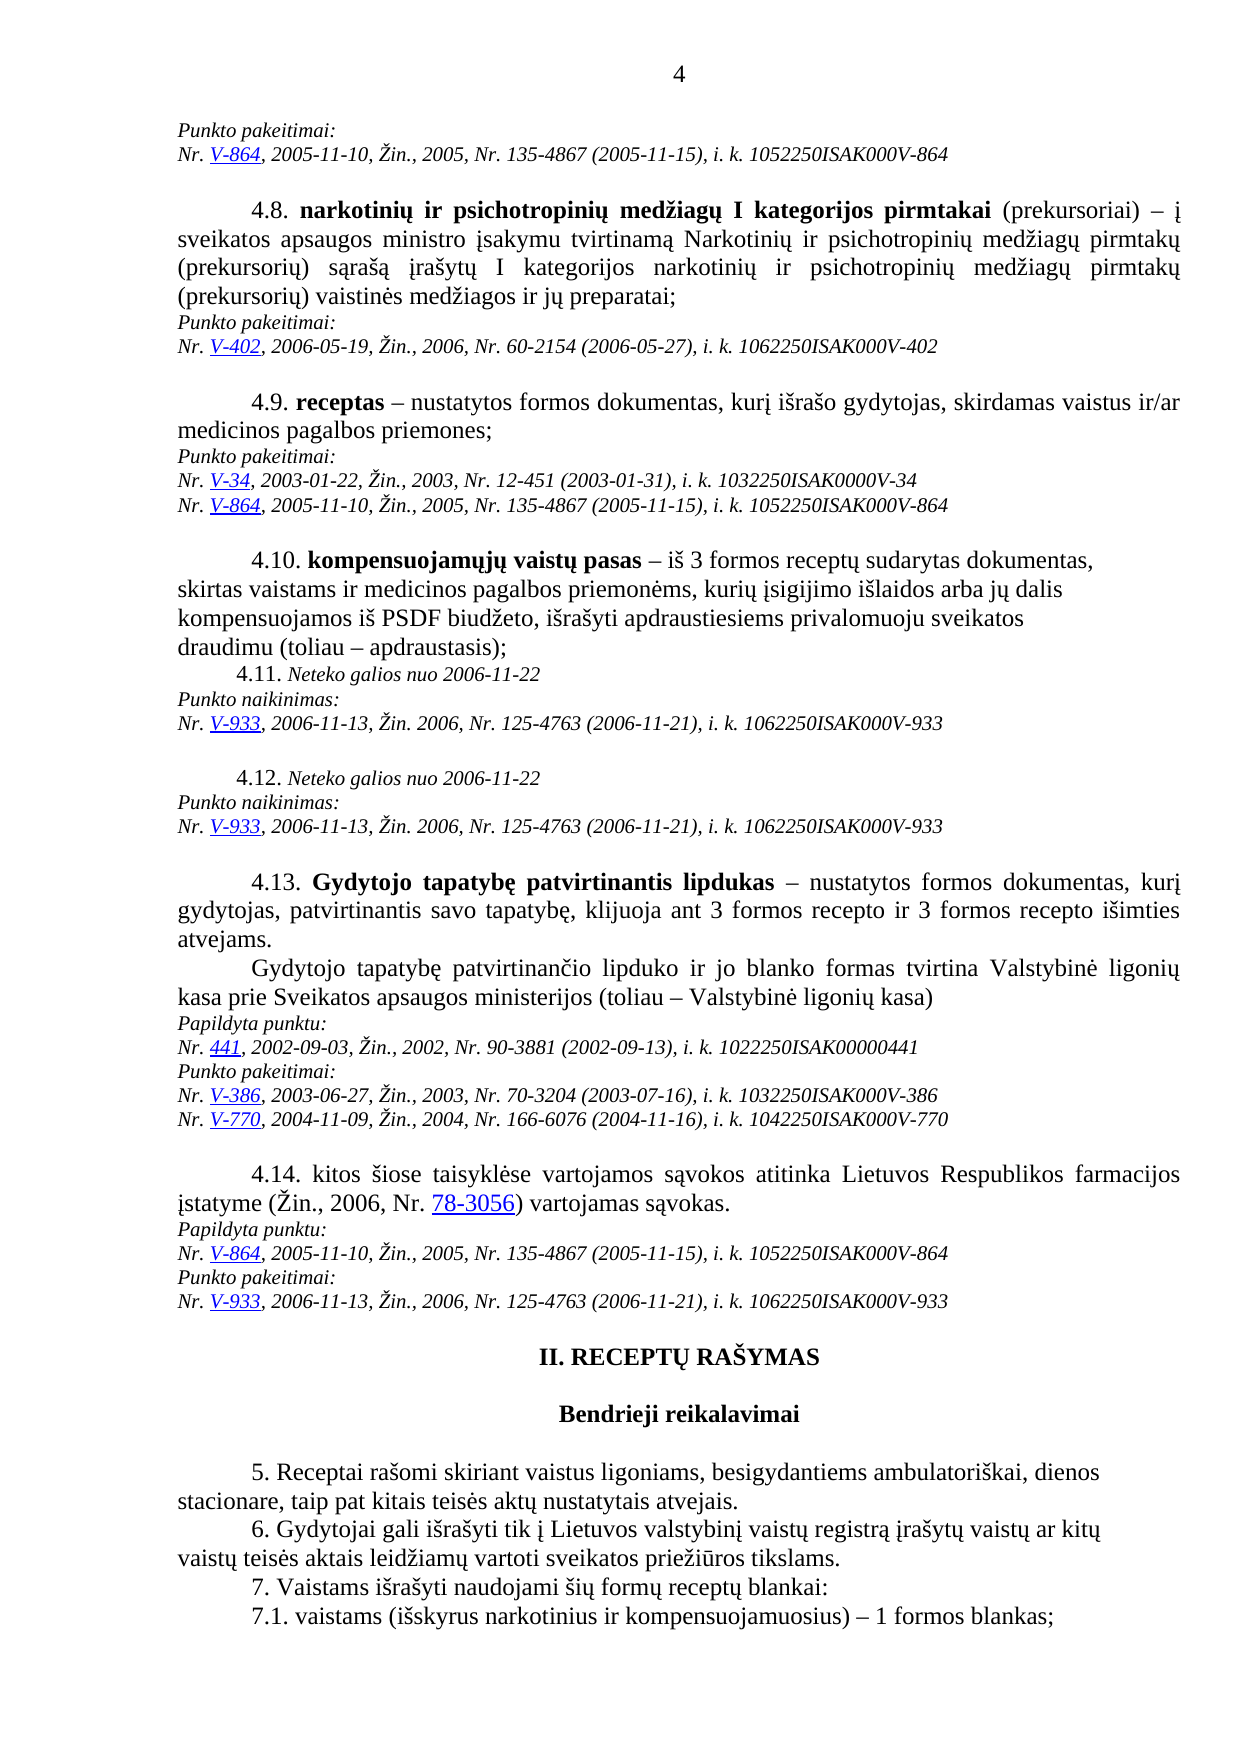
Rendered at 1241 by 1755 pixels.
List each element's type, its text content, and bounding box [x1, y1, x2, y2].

text Papildyta punktu: [177, 1217, 1181, 1241]
text Nr. V-933, 2006-11-13, Žin. 2006, Nr. 125-4763 (2006-11-21), i. k. 1062250ISAK000V-933 [177, 814, 1181, 838]
text Punkto naikinimas: [177, 790, 1181, 814]
text Nr. V-933, 2006-11-13, Žin. 2006, Nr. 125-4763 (2006-11-21), i. k. 1062250ISAK000V-933 [177, 711, 1181, 735]
text Punkto pakeitimai: [177, 310, 1181, 334]
text Nr. V-864, 2005-11-10, Žin., 2005, Nr. 135-4867 (2005-11-15), i. k. 1052250ISAK000V-864 [177, 142, 1181, 166]
text Punkto pakeitimai: [177, 118, 1181, 142]
text 4.11. Neteko galios nuo 2006-11-22 [177, 660, 1181, 687]
text Nr. V-402, 2006-05-19, Žin., 2006, Nr. 60-2154 (2006-05-27), i. k. 1062250ISAK000V-402 [177, 334, 1181, 358]
text Punkto pakeitimai: [177, 1059, 1181, 1083]
text 4.9. receptas – nustatytos formos dokumentas, kurį išrašo gydytojas, skirdamas vaistus ir/ar medicinos pagalbos priemones; [177, 387, 1181, 444]
text Bendrieji reikalavimai [177, 1399, 1181, 1428]
text II. RECEPTŲ RAŠYMAS [177, 1342, 1181, 1371]
text Nr. V-770, 2004-11-09, Žin., 2004, Nr. 166-6076 (2004-11-16), i. k. 1042250ISAK000V-770 [177, 1107, 1181, 1131]
text Gydytojo tapatybę patvirtinančio lipduko ir jo blanko formas tvirtina Valstybinė ligonių kasa prie Sveikatos apsaugos ministerijos (toliau – Valstybinė ligonių kasa) [177, 953, 1181, 1011]
text 4.12. Neteko galios nuo 2006-11-22 [177, 763, 1181, 790]
text Punkto naikinimas: [177, 687, 1181, 711]
text 4.13. Gydytojo tapatybę patvirtinantis lipdukas – nustatytos formos dokumentas, kurį gydytojas, patvirtinantis savo tapatybę, klijuoja ant 3 formos recepto ir 3 formos recepto išimties atvejams. [177, 867, 1181, 953]
text Nr. V-864, 2005-11-10, Žin., 2005, Nr. 135-4867 (2005-11-15), i. k. 1052250ISAK000V-864 [177, 492, 1181, 517]
text Nr. V-933, 2006-11-13, Žin., 2006, Nr. 125-4763 (2006-11-21), i. k. 1062250ISAK000V-933 [177, 1289, 1181, 1313]
text 6. Gydytojai gali išrašyti tik į Lietuvos valstybinį vaistų registrą įrašytų vaistų ar kitų vaistų teisės aktais leidžiamų vartoti sveikatos priežiūros tikslams. [177, 1514, 1122, 1572]
text 5. Receptai rašomi skiriant vaistus ligoniams, besigydantiems ambulatoriškai, dienos stacionare, taip pat kitais teisės aktų nustatytais atvejais. [177, 1457, 1122, 1514]
text 4.10. kompensuojamųjų vaistų pasas – iš 3 formos receptų sudarytas dokumentas, skirtas vaistams ir medicinos pagalbos priemonėms, kurių įsigijimo išlaidos arba jų dalis kompensuojamos iš PSDF biudžeto, išrašyti apdraustiesiems privalomuoju sveikatos draudimu (toliau – apdraustasis); [177, 545, 1122, 660]
text Punkto pakeitimai: [177, 444, 1181, 468]
text Nr. V-34, 2003-01-22, Žin., 2003, Nr. 12-451 (2003-01-31), i. k. 1032250ISAK0000V-34 [177, 468, 1181, 492]
text Papildyta punktu: [177, 1011, 1181, 1034]
text 7. Vaistams išrašyti naudojami šių formų receptų blankai: [177, 1572, 1122, 1601]
text 4.14. kitos šiose taisyklėse vartojamos sąvokos atitinka Lietuvos Respublikos farmacijos įstatyme (Žin., 2006, Nr. 78-3056) vartojamas sąvokas. [177, 1159, 1181, 1217]
text Nr. V-386, 2003-06-27, Žin., 2003, Nr. 70-3204 (2003-07-16), i. k. 1032250ISAK000V-386 [177, 1083, 1181, 1107]
text 7.1. vaistams (išskyrus narkotinius ir kompensuojamuosius) – 1 formos blankas; [177, 1601, 1122, 1629]
text Nr. V-864, 2005-11-10, Žin., 2005, Nr. 135-4867 (2005-11-15), i. k. 1052250ISAK000V-864 [177, 1241, 1181, 1265]
text Nr. 441, 2002-09-03, Žin., 2002, Nr. 90-3881 (2002-09-13), i. k. 1022250ISAK00000441 [177, 1034, 1181, 1059]
text Punkto pakeitimai: [177, 1265, 1181, 1289]
text 4.8. narkotinių ir psichotropinių medžiagų I kategorijos pirmtakai (prekursoriai) – į sveikatos apsaugos ministro įsakymu tvirtinamą Narkotinių ir psichotropinių medžiagų pirmtakų (prekursorių) sąrašą įrašytų I kategorijos narkotinių ir psichotropinių medžiagų pirmtakų (prekursorių) vaistinės medžiagos ir jų preparatai; [177, 195, 1181, 310]
